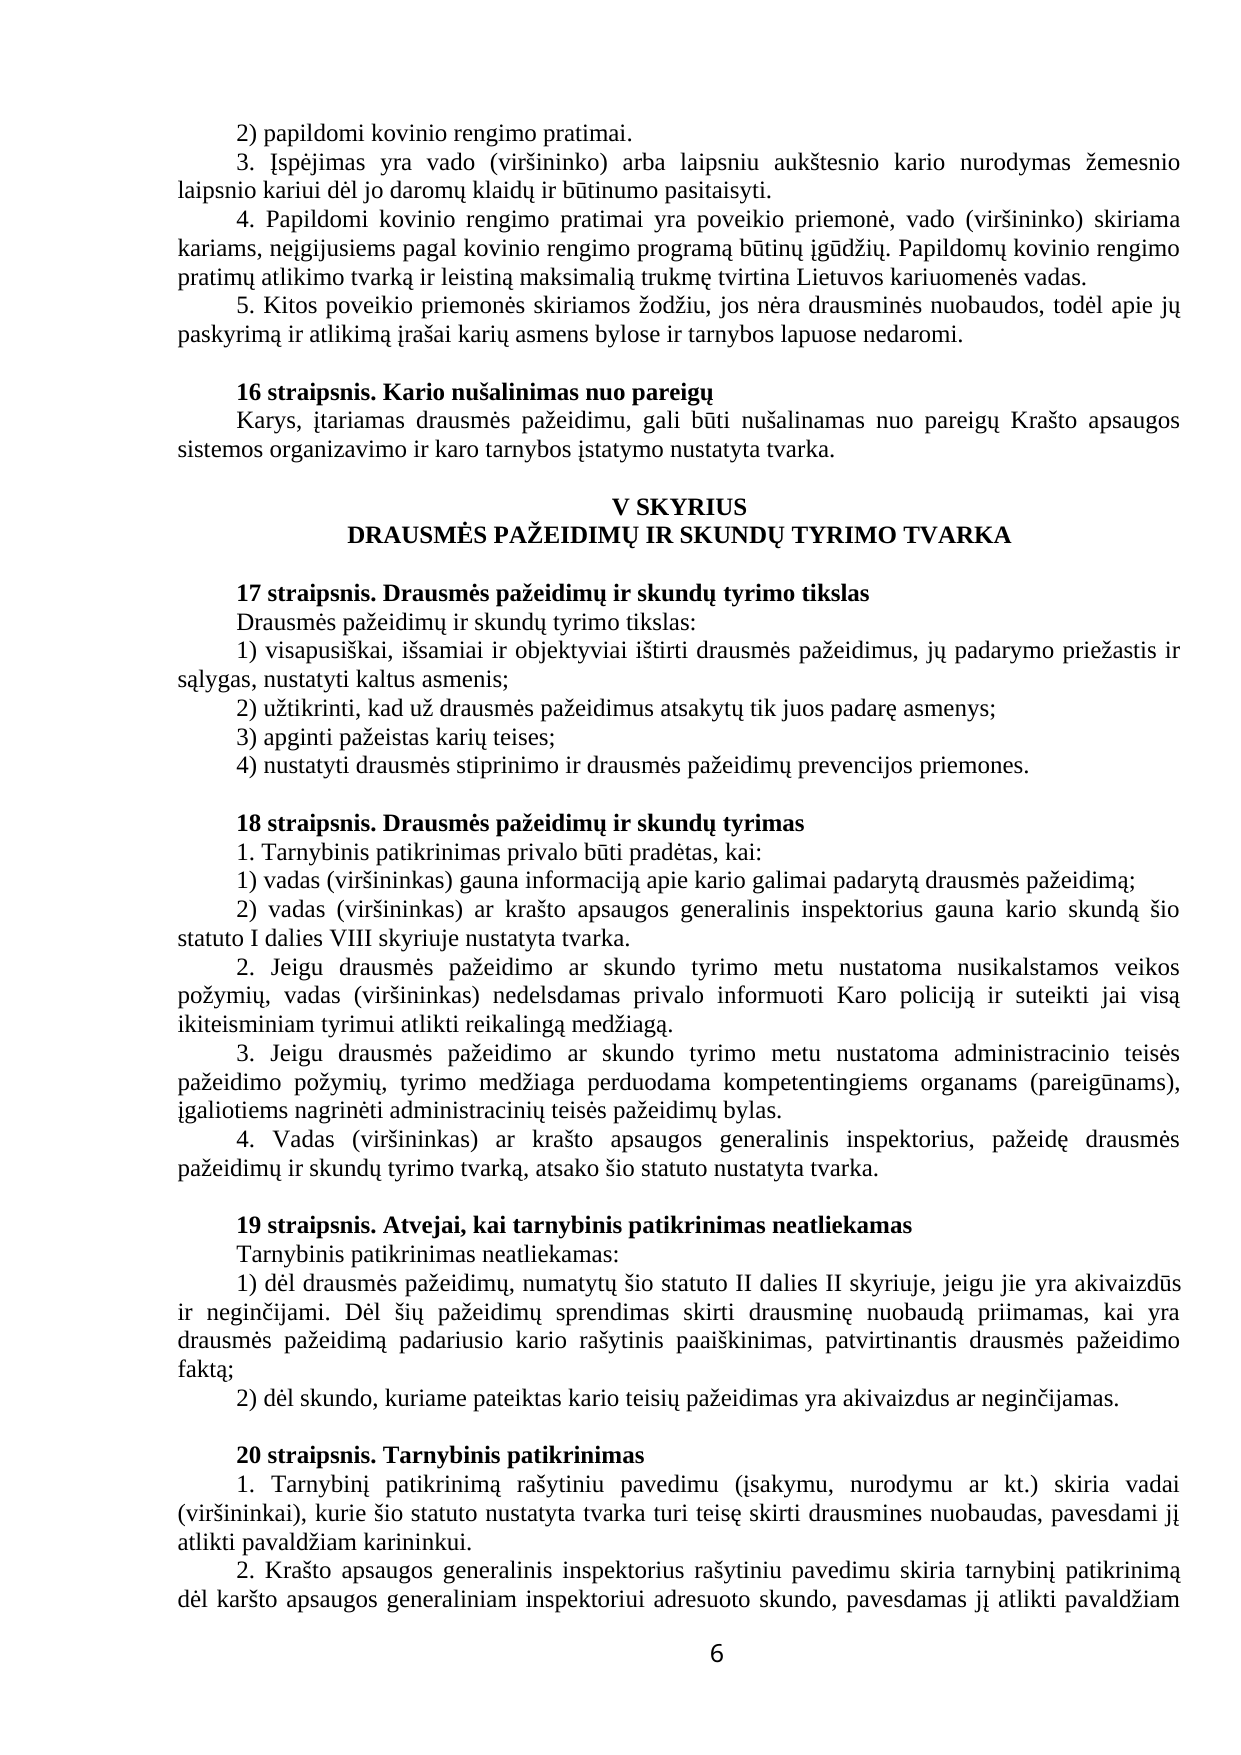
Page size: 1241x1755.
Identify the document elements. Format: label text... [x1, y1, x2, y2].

text 3) apginti pažeistas karių teises; [177, 722, 1181, 751]
text 17 straipsnis. Drausmės pažeidimų ir skundų tyrimo tikslas [177, 578, 1181, 607]
text 4. Papildomi kovinio rengimo pratimai yra poveikio priemonė, vado (viršininko) skiriama kariams, neįgijusiems pagal kovinio rengimo programą būtinų įgūdžių. Papildomų kovinio rengimo pratimų atlikimo tvarką ir leistiną maksimalią trukmę tvirtina Lietuvos kariuomenės vadas. [177, 204, 1181, 291]
text 3. Jeigu drausmės pažeidimo ar skundo tyrimo metu nustatoma administracinio teisės pažeidimo požymių, tyrimo medžiaga perduodama kompetentingiems organams (pareigūnams), įgaliotiems nagrinėti administracinių teisės pažeidimų bylas. [177, 1038, 1181, 1124]
text 1) dėl drausmės pažeidimų, numatytų šio statuto II dalies II skyriuje, jeigu jie yra akivaizdūs ir neginčijami. Dėl šių pažeidimų sprendimas skirti drausminę nuobaudą priimamas, kai yra drausmės pažeidimą padariusio kario rašytinis paaiškinimas, patvirtinantis drausmės pažeidimo faktą; [177, 1268, 1181, 1383]
text 19 straipsnis. Atvejai, kai tarnybinis patikrinimas neatliekamas [177, 1211, 1181, 1239]
text 16 straipsnis. Kario nušalinimas nuo pareigų [177, 377, 1181, 406]
text 3. Įspėjimas yra vado (viršininko) arba laipsniu aukštesnio kario nurodymas žemesnio laipsnio kariui dėl jo daromų klaidų ir būtinumo pasitaisyti. [177, 147, 1181, 204]
text 2) vadas (viršininkas) ar krašto apsaugos generalinis inspektorius gauna kario skundą šio statuto I dalies VIII skyriuje nustatyta tvarka. [177, 894, 1181, 952]
text DRAUSMĖS PAŽEIDIMŲ IR SKUNDŲ TYRIMO TVARKA [177, 521, 1181, 549]
text 2. Jeigu drausmės pažeidimo ar skundo tyrimo metu nustatoma nusikalstamos veikos požymių, vadas (viršininkas) nedelsdamas privalo informuoti Karo policiją ir suteikti jai visą ikiteisminiam tyrimui atlikti reikalingą medžiagą. [177, 952, 1181, 1038]
text 5. Kitos poveikio priemonės skiriamos žodžiu, jos nėra drausminės nuobaudos, todėl apie jų paskyrimą ir atlikimą įrašai karių asmens bylose ir tarnybos lapuose nedaromi. [177, 291, 1181, 348]
text 4) nustatyti drausmės stiprinimo ir drausmės pažeidimų prevencijos priemones. [177, 751, 1181, 779]
text 4. Vadas (viršininkas) ar krašto apsaugos generalinis inspektorius, pažeidę drausmės pažeidimų ir skundų tyrimo tvarką, atsako šio statuto nustatyta tvarka. [177, 1124, 1181, 1182]
text 20 straipsnis. Tarnybinis patikrinimas [177, 1441, 1181, 1469]
text 1. Tarnybinį patikrinimą rašytiniu pavedimu (įsakymu, nurodymu ar kt.) skiria vadai (viršininkai), kurie šio statuto nustatyta tvarka turi teisę skirti drausmines nuobaudas, pavesdami jį atlikti pavaldžiam karininkui. [177, 1469, 1181, 1556]
text 1) visapusiškai, išsamiai ir objektyviai ištirti drausmės pažeidimus, jų padarymo priežastis ir sąlygas, nustatyti kaltus asmenis; [177, 636, 1181, 693]
text 2) papildomi kovinio rengimo pratimai. [177, 118, 1181, 147]
text 2) dėl skundo, kuriame pateiktas kario teisių pažeidimas yra akivaizdus ar neginčijamas. [177, 1383, 1181, 1412]
text Karys, įtariamas drausmės pažeidimu, gali būti nušalinamas nuo pareigų Krašto apsaugos sistemos organizavimo ir karo tarnybos įstatymo nustatyta tvarka. [177, 406, 1181, 463]
text 2) užtikrinti, kad už drausmės pažeidimus atsakytų tik juos padarę asmenys; [177, 693, 1181, 722]
text Tarnybinis patikrinimas neatliekamas: [177, 1239, 1181, 1268]
text V SKYRIUS [177, 492, 1181, 521]
text 1) vadas (viršininkas) gauna informaciją apie kario galimai padarytą drausmės pažeidimą; [177, 866, 1181, 894]
text 2. Krašto apsaugos generalinis inspektorius rašytiniu pavedimu skiria tarnybinį patikrinimą dėl karšto apsaugos generaliniam inspektoriui adresuoto skundo, pavesdamas jį atlikti pavaldžiam [177, 1556, 1181, 1613]
text 1. Tarnybinis patikrinimas privalo būti pradėtas, kai: [177, 837, 1181, 866]
text 18 straipsnis. Drausmės pažeidimų ir skundų tyrimas [177, 808, 1181, 837]
text Drausmės pažeidimų ir skundų tyrimo tikslas: [177, 607, 1181, 636]
